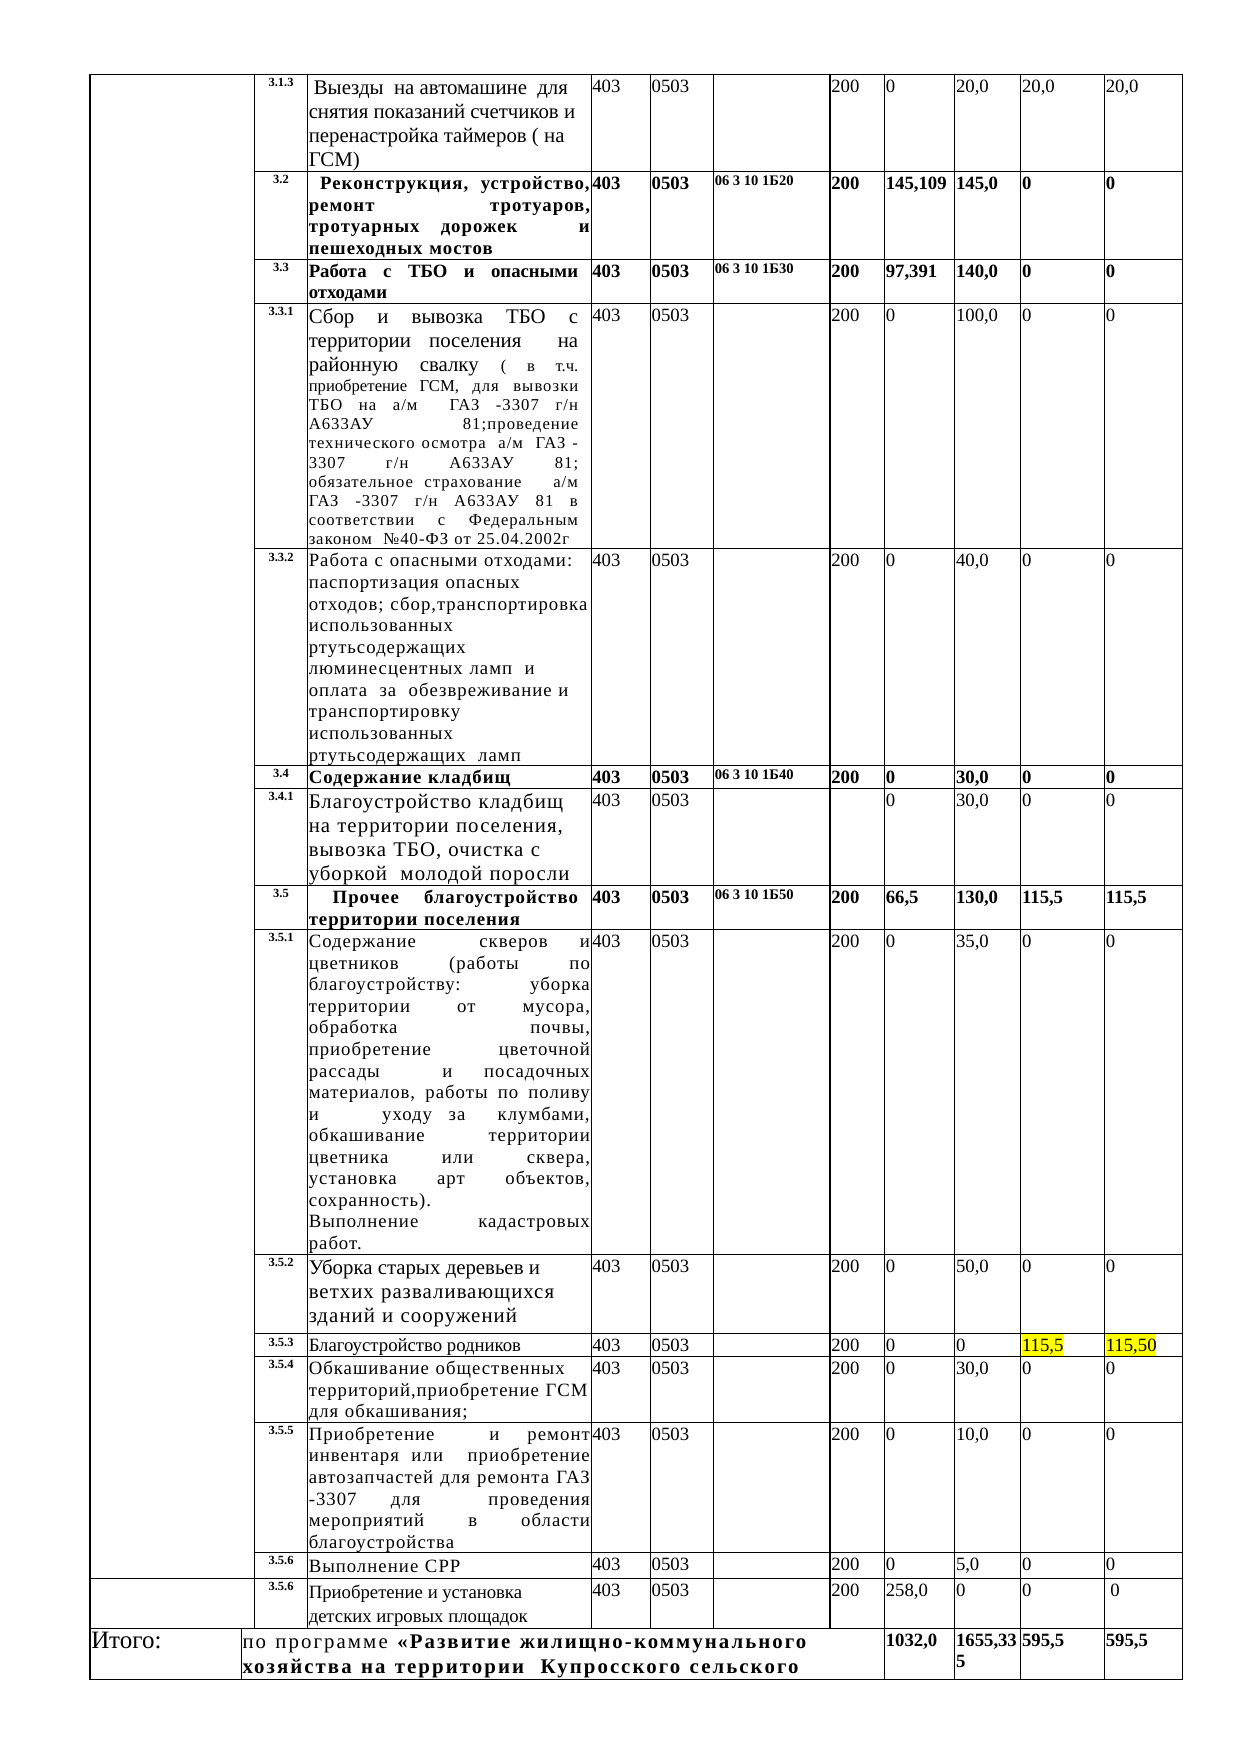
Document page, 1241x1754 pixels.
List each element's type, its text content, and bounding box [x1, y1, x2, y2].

table_cell [91, 1579, 254, 1628]
table_cell 30,0 [955, 1357, 1020, 1422]
table_cell Содержание скверов и цветников (работы по благоустройству: уборка территории от мусора, обработка почвы, приобретение цветочной рассады и посадочных материалов, работы по поливу и уходу за клумбами, обкашивание территории цветника или сквера, установка арт объектов, сохранность). Выполнение кадастровых работ. [308, 930, 591, 1253]
table_cell 0503 [651, 1334, 713, 1356]
table_cell [91, 75, 254, 1578]
table_cell Уборка старых деревьев и ветхих разваливающихся зданий и сооружений [308, 1255, 591, 1333]
table_cell 0 [1021, 1357, 1104, 1422]
table_cell 06 3 10 1Б40 [714, 766, 829, 788]
table_cell 0 [885, 766, 954, 788]
table_cell 115,5 [1105, 886, 1182, 929]
table_cell 1032,0 [885, 1629, 954, 1679]
table_cell 0503 [651, 930, 713, 1253]
table_cell 0503 [651, 1579, 713, 1628]
table_cell [714, 304, 829, 548]
table_cell 0 [1021, 1553, 1104, 1578]
table_cell 403 [592, 930, 650, 1253]
table_cell Приобретение и установка детских игровых площадок [308, 1579, 591, 1628]
table_cell 0503 [651, 304, 713, 548]
table_cell 3.3.1 [255, 304, 307, 548]
table_cell Итого: [91, 1629, 241, 1679]
table_cell 3.3.2 [255, 549, 307, 765]
table_cell 200 [831, 75, 884, 171]
table_cell 0503 [651, 1357, 713, 1422]
table_cell [714, 549, 829, 765]
table_cell Прочее благоустройство территории поселения [308, 886, 591, 929]
table_cell 50,0 [955, 1255, 1020, 1333]
table_cell 200 [831, 1579, 884, 1628]
table_cell Благоустройство кладбищ на территории поселения, вывозка ТБО, очистка с уборкой молодой поросли [546, 789, 591, 885]
table_cell [714, 1255, 829, 1333]
table_cell 145,0 [955, 172, 1020, 258]
table_cell 1655,335 [955, 1629, 1020, 1679]
table_cell 115,50 [1105, 1334, 1182, 1356]
table_cell 0 [885, 1553, 954, 1578]
table_cell 200 [831, 1553, 884, 1578]
table_cell 0 [1021, 789, 1104, 885]
table_cell 0 [1105, 1579, 1182, 1628]
table_cell 403 [592, 766, 650, 788]
table_cell [714, 1553, 829, 1578]
table_cell 10,0 [955, 1423, 1020, 1552]
table_cell 595,5 [1021, 1629, 1104, 1679]
table_cell 0 [885, 1255, 954, 1333]
table_cell 403 [592, 1423, 650, 1552]
table_cell 0 [1105, 549, 1182, 765]
table_cell 115,5 [1021, 886, 1104, 929]
table_cell 30,0 [955, 766, 1020, 788]
table_cell 0 [885, 930, 954, 1253]
table_cell 0 [1105, 1255, 1182, 1333]
table_cell 0503 [651, 886, 713, 929]
table_cell 0503 [651, 172, 713, 258]
table_cell 0 [1105, 1423, 1182, 1552]
table_cell 200 [831, 172, 884, 258]
table_cell 0 [1105, 1553, 1182, 1578]
table_cell 30,0 [955, 789, 1020, 885]
table_cell 200 [831, 766, 884, 788]
table_cell [831, 789, 884, 885]
table_cell 06 3 10 1Б50 [714, 886, 829, 929]
table_cell [714, 1423, 829, 1552]
table_cell Выезды на автомашине для снятия показаний счетчиков и перенастройка таймеров ( на ГСМ) [308, 75, 591, 171]
table_cell 0 [885, 304, 954, 548]
table_cell 0 [1021, 260, 1104, 303]
table_cell 0 [1105, 789, 1182, 885]
table_cell 3.5.6 [255, 1553, 307, 1578]
table_cell 403 [592, 172, 650, 258]
table_cell 0 [885, 549, 954, 765]
table_cell 403 [592, 75, 650, 171]
table_cell 3.5.5 [255, 1423, 307, 1552]
table_cell Сбор и вывозка ТБО с территории поселения на районную свалку ( в т.ч. приобретение ГСМ, для вывозки ТБО на а/м ГАЗ -3307 г/н А633АУ 81;проведение технического осмотра а/м ГАЗ -3307 г/н А633АУ 81; обязательное страхование а/м ГАЗ -3307 г/н А633АУ 81 в соответствии с Федеральным законом №40-ФЗ от 25.04.2002г [308, 304, 591, 548]
table_cell Выполнение СРР [308, 1553, 591, 1578]
table_cell Работа с опасными отходами: паспортизация опасных отходов; сбор,транспортировка использованных ртутьсодержащих люминесцентных ламп и оплата за обезвреживание и транспортировку использованных ртутьсодержащих ламп [308, 549, 591, 765]
table_cell по программе «Развитие жилищно-коммунального хозяйства на территории Купросского сельского [242, 1629, 884, 1679]
table_cell 3.4.1 [255, 789, 307, 885]
table_cell 403 [592, 1553, 650, 1578]
table_cell 0 [1021, 1255, 1104, 1333]
table_cell 0503 [651, 260, 713, 303]
table_cell 0 [1105, 172, 1182, 258]
table_cell 06 3 10 1Б30 [714, 260, 829, 303]
table_cell 3.5.1 [255, 930, 307, 1253]
table_cell [714, 1357, 829, 1422]
table_cell 66,5 [885, 886, 954, 929]
table_cell 0 [1021, 172, 1104, 258]
table_cell 0 [1021, 766, 1104, 788]
table_cell Приобретение и ремонт инвентаря или приобретение автозапчастей для ремонта ГАЗ -3307 для проведения мероприятий в области благоустройства [308, 1423, 591, 1552]
table_cell 0 [1021, 1579, 1104, 1628]
table_cell 0503 [651, 549, 713, 765]
table_cell 20,0 [955, 75, 1020, 171]
table_cell 403 [592, 886, 650, 929]
table_cell 3.5.2 [255, 1255, 307, 1333]
table_cell 0 [885, 1334, 954, 1356]
table_cell 3.5.6 [255, 1579, 307, 1628]
table_cell 0 [1105, 1357, 1182, 1422]
table_cell 20,0 [1105, 75, 1182, 171]
table_cell 3.5.4 [255, 1357, 307, 1422]
table_cell 403 [592, 304, 650, 548]
table_cell 0503 [651, 789, 713, 885]
table_cell 0 [1105, 304, 1182, 548]
table_cell 100,0 [955, 304, 1020, 548]
table_cell Обкашивание общественных территорий,приобретение ГСМ для обкашивания; [308, 1357, 591, 1422]
table_cell 200 [831, 1357, 884, 1422]
table_cell 130,0 [955, 886, 1020, 929]
table_cell 3.4 [255, 766, 307, 788]
table_cell 403 [592, 260, 650, 303]
table_cell 0 [885, 75, 954, 171]
table_cell 0 [1021, 304, 1104, 548]
table_cell 200 [831, 1255, 884, 1333]
table_cell [714, 1334, 829, 1356]
table_cell 403 [592, 1255, 650, 1333]
table_cell 0 [1105, 930, 1182, 1253]
table_cell 3.5.3 [255, 1334, 307, 1356]
table_cell 0 [1021, 930, 1104, 1253]
table_cell 97,391 [885, 260, 954, 303]
table_cell [714, 1579, 829, 1628]
table_cell 20,0 [1021, 75, 1104, 171]
table_cell 115,5 [1021, 1334, 1104, 1356]
table_cell 5,0 [955, 1553, 1020, 1578]
table_cell 0 [955, 1334, 1020, 1356]
table_cell 3.1.3 [255, 75, 307, 171]
table_cell 258,0 [885, 1579, 954, 1628]
table_cell 0 [885, 789, 954, 885]
table_cell 0 [1021, 549, 1104, 765]
table_cell Работа с ТБО и опасными отходами [308, 260, 591, 303]
table_cell 35,0 [955, 930, 1020, 1253]
table_cell 0503 [651, 1255, 713, 1333]
table_cell 595,5 [1105, 1629, 1182, 1679]
table_cell 0503 [651, 75, 713, 171]
table_cell 0 [885, 1357, 954, 1422]
table_cell 0 [1021, 1423, 1104, 1552]
table_cell Благоустройство родников [308, 1334, 591, 1356]
table_cell 200 [831, 1334, 884, 1356]
table_cell 3.2 [255, 172, 307, 258]
table_cell 403 [592, 1357, 650, 1422]
table_cell 403 [592, 789, 650, 885]
table_cell 403 [592, 1579, 650, 1628]
table_cell 140,0 [955, 260, 1020, 303]
table_cell 0503 [651, 1553, 713, 1578]
table_cell [714, 75, 829, 171]
table_cell 3.5 [255, 886, 307, 929]
table_cell 0 [955, 1579, 1020, 1628]
table_cell 200 [831, 549, 884, 765]
table_cell [714, 789, 829, 885]
table_cell 200 [831, 886, 884, 929]
table_cell 145,109 [885, 172, 954, 258]
table_cell 0 [1105, 260, 1182, 303]
table_cell 403 [592, 1334, 650, 1356]
table_cell 200 [831, 304, 884, 548]
table_cell 0503 [651, 1423, 713, 1552]
table_cell 0 [1105, 766, 1182, 788]
table_cell 200 [831, 260, 884, 303]
table_cell 200 [831, 930, 884, 1253]
table_cell Содержание кладбищ [511, 766, 591, 788]
table_cell 200 [831, 1423, 884, 1552]
table_cell 40,0 [955, 549, 1020, 765]
table_cell Реконструкция, устройство, ремонт тротуаров, тротуарных дорожек и пешеходных мостов [493, 172, 591, 258]
table_cell 0 [885, 1423, 954, 1552]
table_cell 0503 [651, 766, 713, 788]
table_cell 06 3 10 1Б20 [714, 172, 829, 258]
table_cell 403 [592, 549, 650, 765]
table_cell [714, 930, 829, 1253]
table_cell 3.3 [255, 260, 307, 303]
